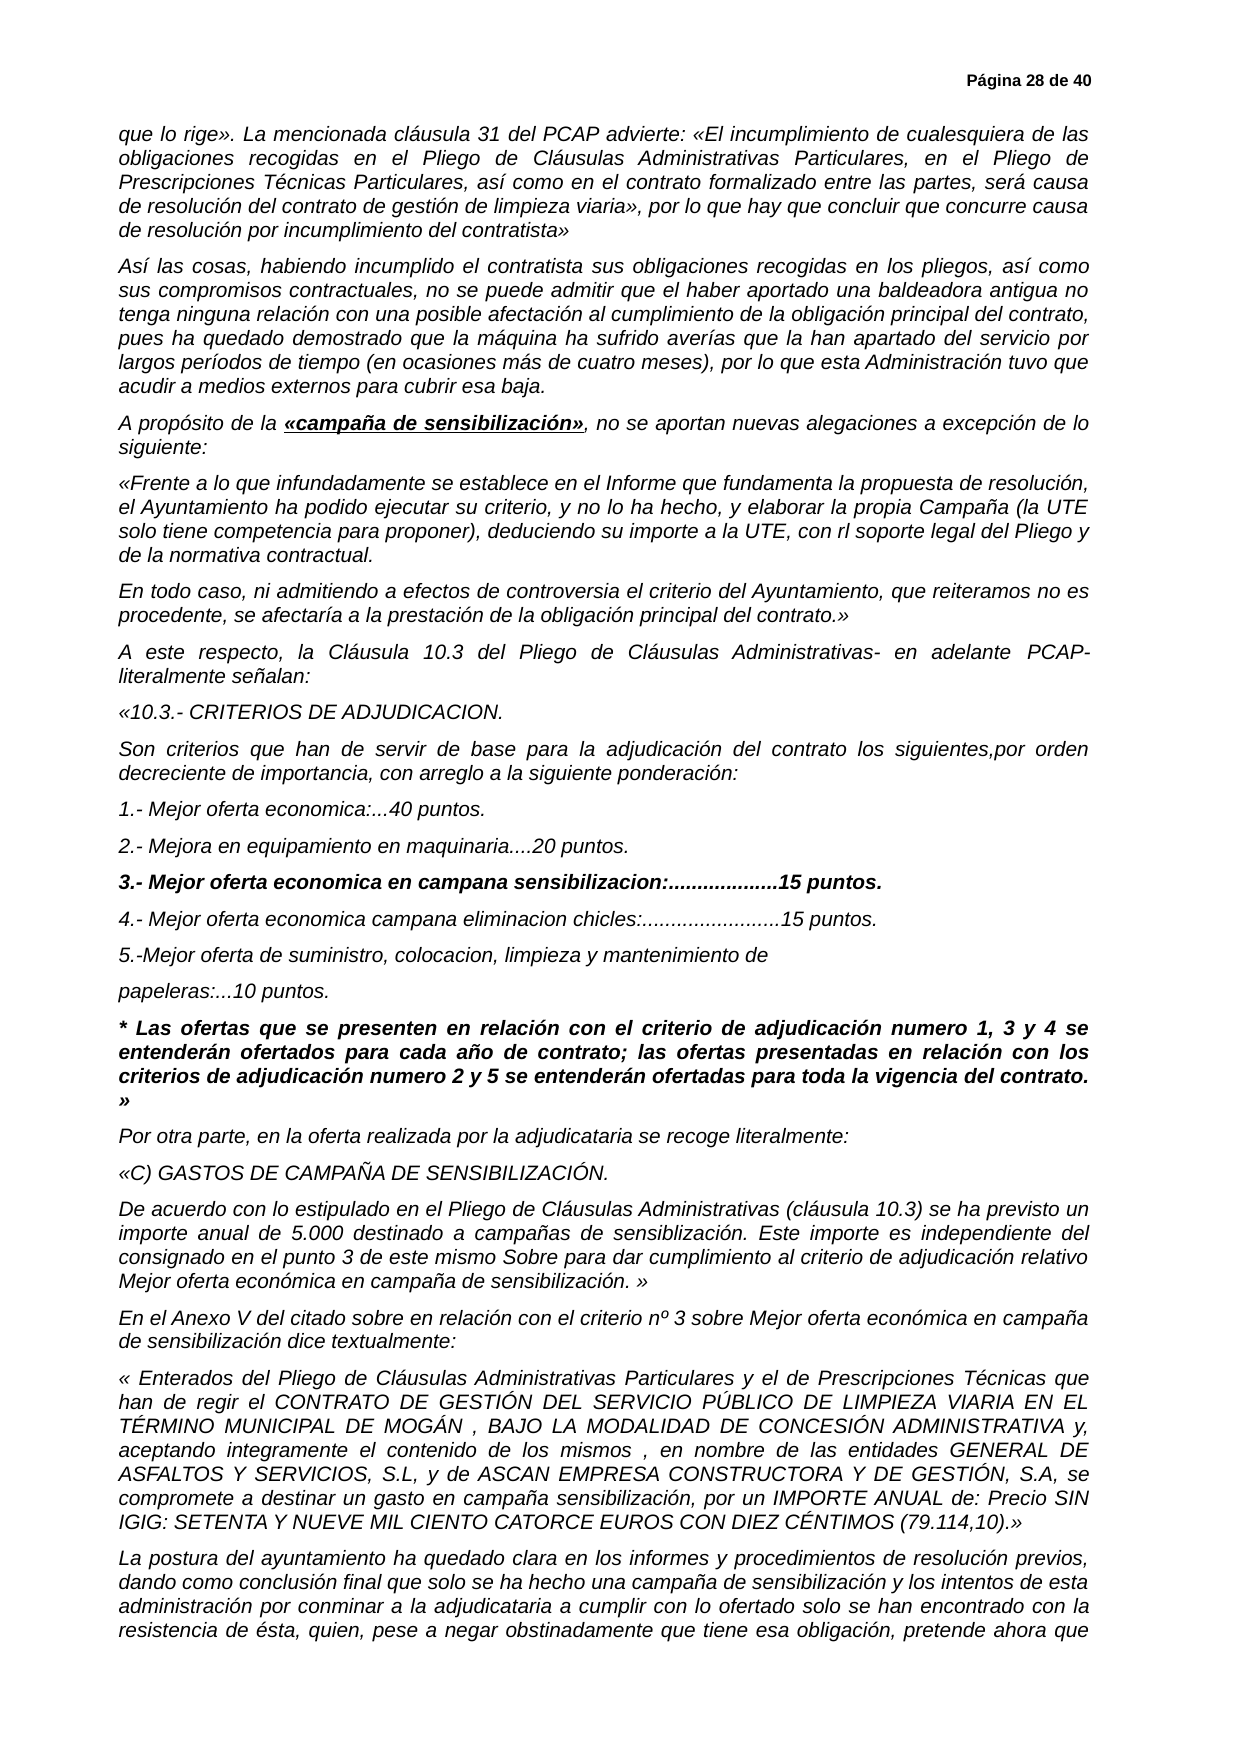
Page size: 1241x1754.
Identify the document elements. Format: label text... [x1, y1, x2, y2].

text Así las cosas, habiendo incumplido el contratista sus obligaciones recogidas en los pliegos, así como sus compromisos contractuales, no se puede admitir que el haber aportado una baldeadora antigua no tenga ninguna relación con una posible afectación al cumplimiento de la obligación principal del contrato, pues ha quedado demostrado que la máquina ha sufrido averías que la han apartado del servicio por largos períodos de tiempo (en ocasiones más de cuatro meses), por lo que esta Administración tuvo que acudir a medios externos para cubrir esa baja. [118, 254, 1092, 398]
text A este respecto, la Cláusula 10.3 del Pliego de Cláusulas Administrativas- en adelante PCAP- literalmente señalan: [118, 640, 1092, 688]
text 5.-Mejor oferta de suministro, colocacion, limpieza y mantenimiento de [118, 943, 1092, 967]
text 1.- Mejor oferta economica:...40 puntos. [118, 797, 1092, 821]
text A propósito de la «campaña de sensibilización», no se aportan nuevas alegaciones a excepción de lo siguiente: [118, 411, 1092, 458]
text En el Anexo V del citado sobre en relación con el criterio nº 3 sobre Mejor oferta económica en campaña de sensibilización dice textualmente: [118, 1305, 1092, 1353]
text «Frente a lo que infundadamente se establece en el Informe que fundamenta la propuesta de resolución, el Ayuntamiento ha podido ejecutar su criterio, y no lo ha hecho, y elaborar la propia Campaña (la UTE solo tiene competencia para proponer), deduciendo su importe a la UTE, con rl soporte legal del Pliego y de la normativa contractual. [118, 471, 1092, 567]
text Son criterios que han de servir de base para la adjudicación del contrato los siguientes,por orden decreciente de importancia, con arreglo a la siguiente ponderación: [118, 737, 1092, 784]
text 3.- Mejor oferta economica en campana sensibilizacion:...................15 puntos. [118, 870, 1092, 894]
text 4.- Mejor oferta economica campana eliminacion chicles:........................15 puntos. [118, 906, 1092, 930]
text 2.- Mejora en equipamiento en maquinaria....20 puntos. [118, 833, 1092, 857]
text «10.3.- CRITERIOS DE ADJUDICACION. [118, 700, 1092, 724]
text La postura del ayuntamiento ha quedado clara en los informes y procedimientos de resolución previos, dando como conclusión final que solo se ha hecho una campaña de sensibilización y los intentos de esta administración por conminar a la adjudicataria a cumplir con lo ofertado solo se han encontrado con la resistencia de ésta, quien, pese a negar obstinadamente que tiene esa obligación, pretende ahora que [118, 1546, 1092, 1642]
text « Enterados del Pliego de Cláusulas Administrativas Particulares y el de Prescripciones Técnicas que han de regir el CONTRATO DE GESTIÓN DEL SERVICIO PÚBLICO DE LIMPIEZA VIARIA EN EL TÉRMINO MUNICIPAL DE MOGÁN , BAJO LA MODALIDAD DE CONCESIÓN ADMINISTRATIVA y, aceptando integramente el contenido de los mismos , en nombre de las entidades GENERAL DE ASFALTOS Y SERVICIOS, S.L, y de ASCAN EMPRESA CONSTRUCTORA Y DE GESTIÓN, S.A, se compromete a destinar un gasto en campaña sensibilización, por un IMPORTE ANUAL de: Precio SIN IGIG: SETENTA Y NUEVE MIL CIENTO CATORCE EUROS CON DIEZ CÉNTIMOS (79.114,10).» [118, 1366, 1092, 1533]
text papeleras:...10 puntos. [118, 979, 1092, 1003]
text Por otra parte, en la oferta realizada por la adjudicataria se recoge literalmente: [118, 1124, 1092, 1148]
text De acuerdo con lo estipulado en el Pliego de Cláusulas Administrativas (cláusula 10.3) se ha previsto un importe anual de 5.000 destinado a campañas de sensiblización. Este importe es independiente del consignado en el punto 3 de este mismo Sobre para dar cumplimiento al criterio de adjudicación relativo Mejor oferta económica en campaña de sensibilización. » [118, 1197, 1092, 1293]
text En todo caso, ni admitiendo a efectos de controversia el criterio del Ayuntamiento, que reiteramos no es procedente, se afectaría a la prestación de la obligación principal del contrato.» [118, 579, 1092, 627]
text que lo rige». La mencionada cláusula 31 del PCAP advierte: «El incumplimiento de cualesquiera de las obligaciones recogidas en el Pliego de Cláusulas Administrativas Particulares, en el Pliego de Prescripciones Técnicas Particulares, así como en el contrato formalizado entre las partes, será causa de resolución del contrato de gestión de limpieza viaria», por lo que hay que concluir que concurre causa de resolución por incumplimiento del contratista» [118, 122, 1092, 242]
text «C) GASTOS DE CAMPAÑA DE SENSIBILIZACIÓN. [118, 1161, 1092, 1184]
text * Las ofertas que se presenten en relación con el criterio de adjudicación numero 1, 3 y 4 se entenderán ofertados para cada año de contrato; las ofertas presentadas en relación con los criterios de adjudicación numero 2 y 5 se entenderán ofertadas para toda la vigencia del contrato. » [118, 1016, 1092, 1112]
